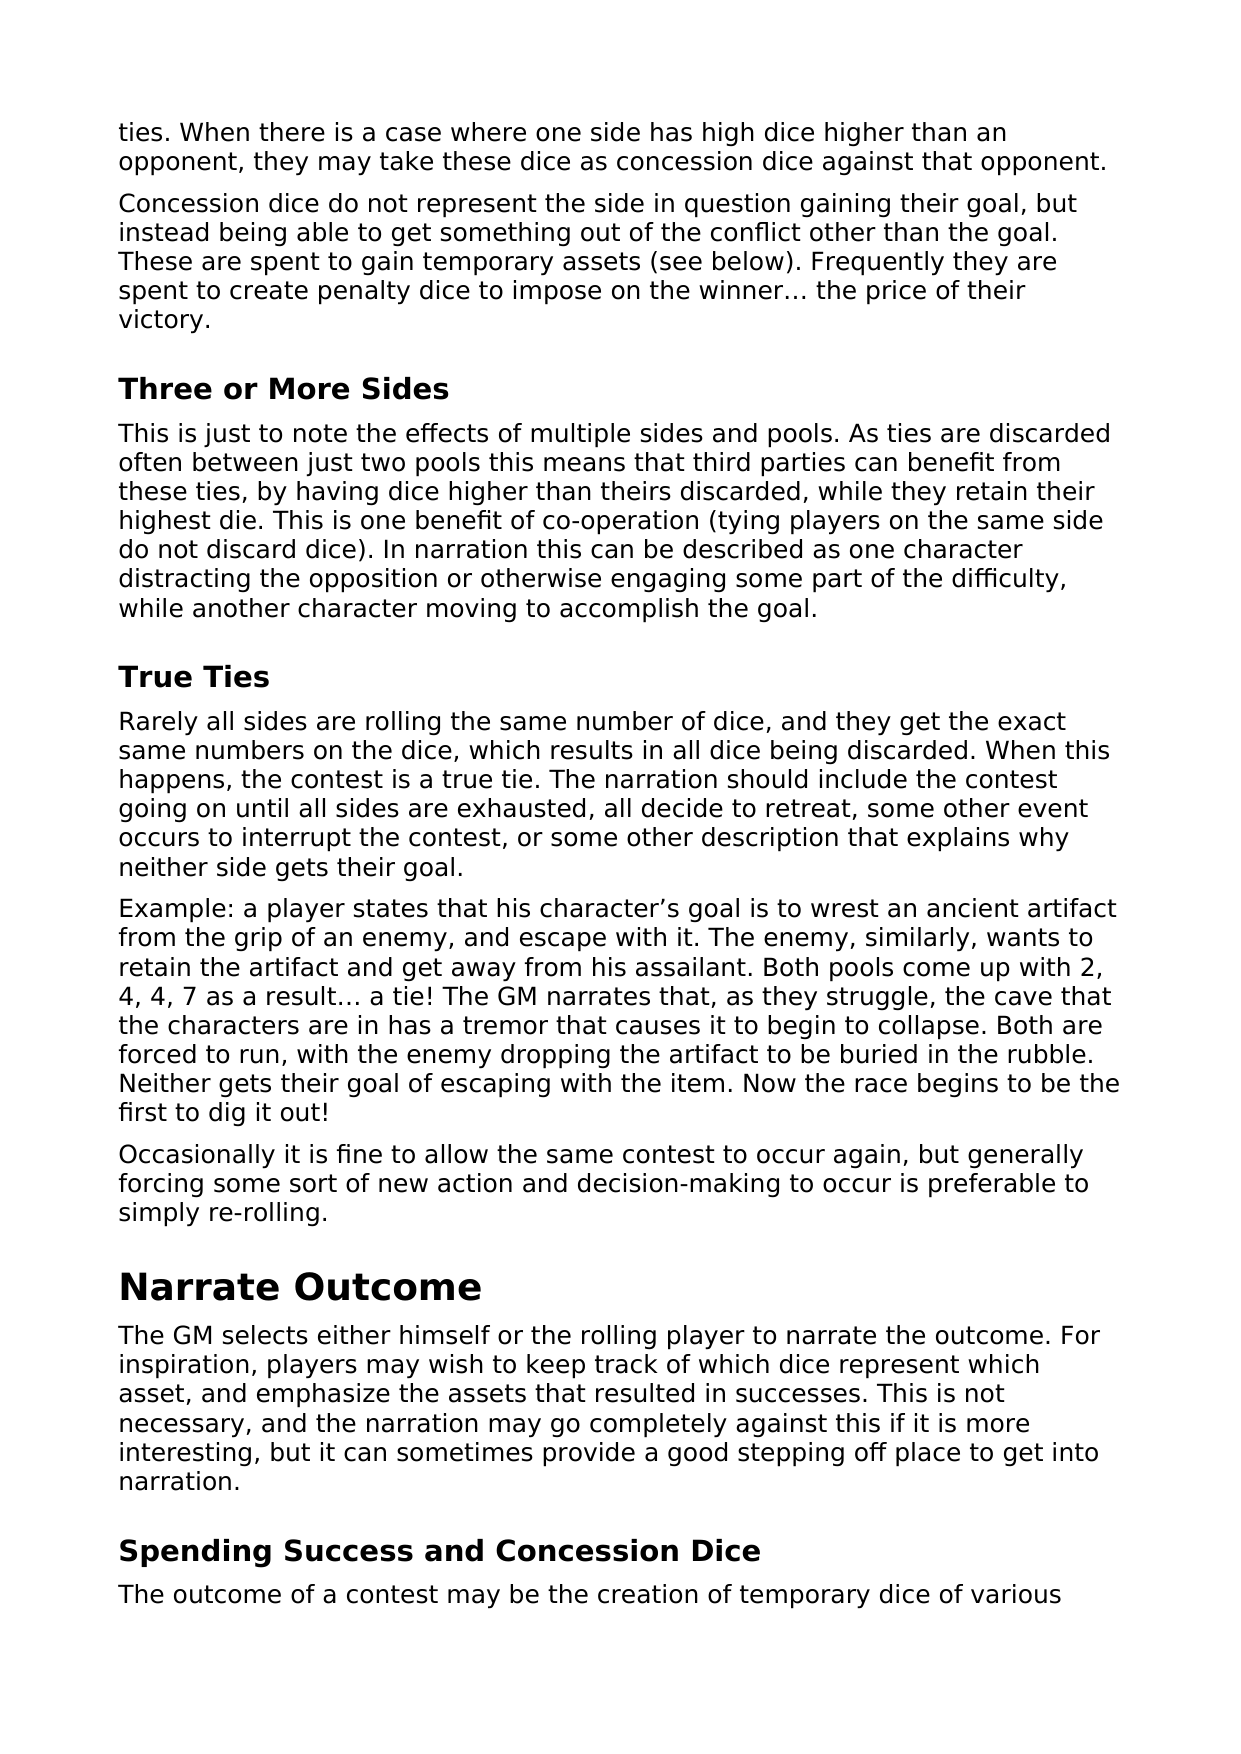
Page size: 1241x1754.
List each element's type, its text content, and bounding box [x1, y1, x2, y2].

text This is just to note the effects of multiple sides and pools. As ties are discarded often between just two pools this means that third parties can benefit from these ties, by having dice higher than theirs discarded, while they retain their highest die. This is one benefit of co-operation (tying players on the same side do not discard dice). In narration this can be described as one character distracting the opposition or otherwise engaging some part of the difficulty, while another character moving to accomplish the goal. [118, 419, 1122, 623]
text ties. When there is a case where one side has high dice higher than an opponent, they may take these dice as concession dice against that opponent. [118, 118, 1122, 176]
text Example: a player states that his character’s goal is to wrest an ancient artifact from the grip of an enemy, and escape with it. The enemy, similarly, wants to retain the artifact and get away from his assailant. Both pools come up with 2, 4, 4, 7 as a result… a tie! The GM narrates that, as they struggle, the cave that the characters are in has a tremor that causes it to begin to collapse. Both are forced to run, with the enemy dropping the artifact to be buried in the rubble. Neither gets their goal of escaping with the item. Now the race begins to be the first to dig it out! [118, 894, 1122, 1128]
text Concession dice do not represent the side in question gaining their goal, but instead being able to get something out of the conflict other than the goal. These are spent to gain temporary assets (see below). Frequently they are spent to create penalty dice to impose on the winner… the price of their victory. [118, 189, 1122, 335]
text The GM selects either himself or the rolling player to narrate the outcome. For inspiration, players may wish to keep track of which dice represent which asset, and emphasize the assets that resulted in successes. This is not necessary, and the narration may go completely against this if it is more interesting, but it can sometimes provide a good stepping off place to get into narration. [118, 1321, 1122, 1496]
subtitle True Ties [118, 660, 1122, 694]
text Occasionally it is fine to allow the same contest to occur again, but generally forcing some sort of new action and decision-making to occur is preferable to simply re-rolling. [118, 1140, 1122, 1228]
subtitle Narrate Outcome [118, 1265, 1122, 1309]
subtitle Spending Success and Concession Dice [118, 1534, 1122, 1568]
subtitle Three or More Sides [118, 372, 1122, 406]
text The outcome of a contest may be the creation of temporary dice of various [118, 1580, 1122, 1609]
text Rarely all sides are rolling the same number of dice, and they get the exact same numbers on the dice, which results in all dice being discarded. When this happens, the contest is a true tie. The narration should include the contest going on until all sides are exhausted, all decide to retreat, some other event occurs to interrupt the contest, or some other description that explains why neither side gets their goal. [118, 707, 1122, 882]
